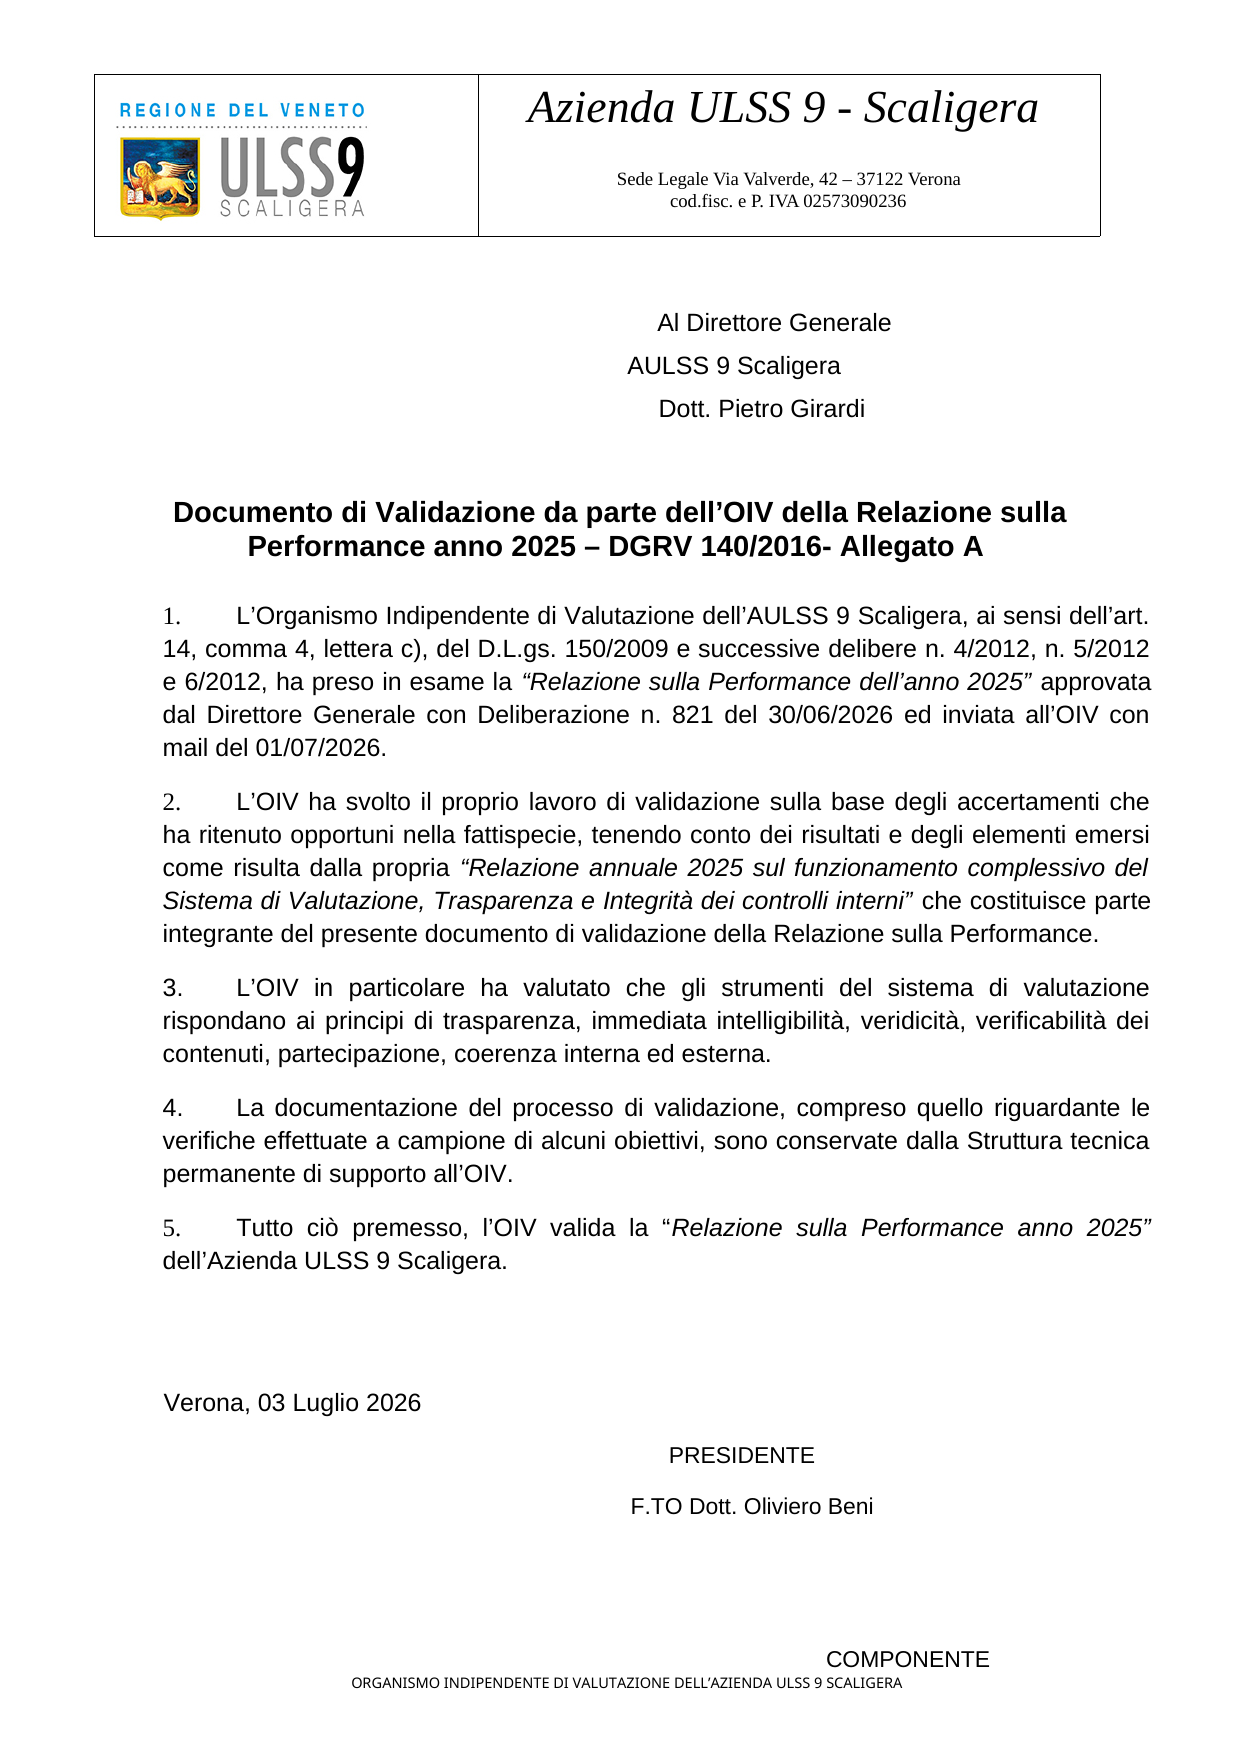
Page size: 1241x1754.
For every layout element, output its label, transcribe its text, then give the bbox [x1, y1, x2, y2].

text Verona, 03 Luglio 2026 [163, 1388, 1152, 1417]
list L’OIV ha svolto il proprio lavoro di validazione sulla base degli accertamenti che ha ritenuto opportuni nella fattispecie, tenendo conto dei risultati e degli elementi emersi come risulta dalla propria “Relazione annuale 2025 sul funzionamento complessivo del Sistema di Valutazione, Trasparenza e Integrità dei controlli interni” che costituisce parte integrante del presente documento di validazione della Relazione sulla Performance. [162, 787, 1152, 948]
text AULSS 9 Scaligera [89, 351, 1152, 380]
list Tutto ciò premesso, l’OIV valida la “Relazione sulla Performance anno 2025” dell’Azienda ULSS 9 Scaligera. [162, 1212, 1152, 1274]
list L’Organismo Indipendente di Valutazione dell’AULSS 9 Scaligera, ai sensi dell’art. 14, comma 4, lettera c), del D.L.gs. 150/2009 e successive delibere n. 4/2012, n. 5/2012 e 6/2012, ha preso in esame la “Relazione sulla Performance dell’anno 2025” approvata dal Direttore Generale con Deliberazione n. 821 del 30/06/2026 ed inviata all’OIV con mail del 01/07/2026. [162, 601, 1152, 762]
text Documento di Validazione da parte dell’OIV della Relazione sulla Performance anno 2025 – DGRV 140/2016- Allegato A [89, 495, 1152, 562]
text Al Direttore Generale [310, 308, 1152, 337]
list La documentazione del processo di validazione, compreso quello riguardante le verifiche effettuate a campione di alcuni obiettivi, sono conservate dalla Struttura tecnica permanente di supporto all’OIV. [162, 1093, 1152, 1187]
text F.TO Dott. Oliviero Beni [532, 1493, 1152, 1519]
text COMPONENTE [457, 1646, 1152, 1672]
text Dott. Pietro Girardi [89, 394, 1152, 423]
list L’OIV in particolare ha valutato che gli strumenti del sistema di valutazione rispondano ai principi di trasparenza, immediata intelligibilità, veridicità, verificabilità dei contenuti, partecipazione, coerenza interna ed esterna. [162, 973, 1152, 1067]
text PRESIDENTE [568, 1442, 1152, 1468]
